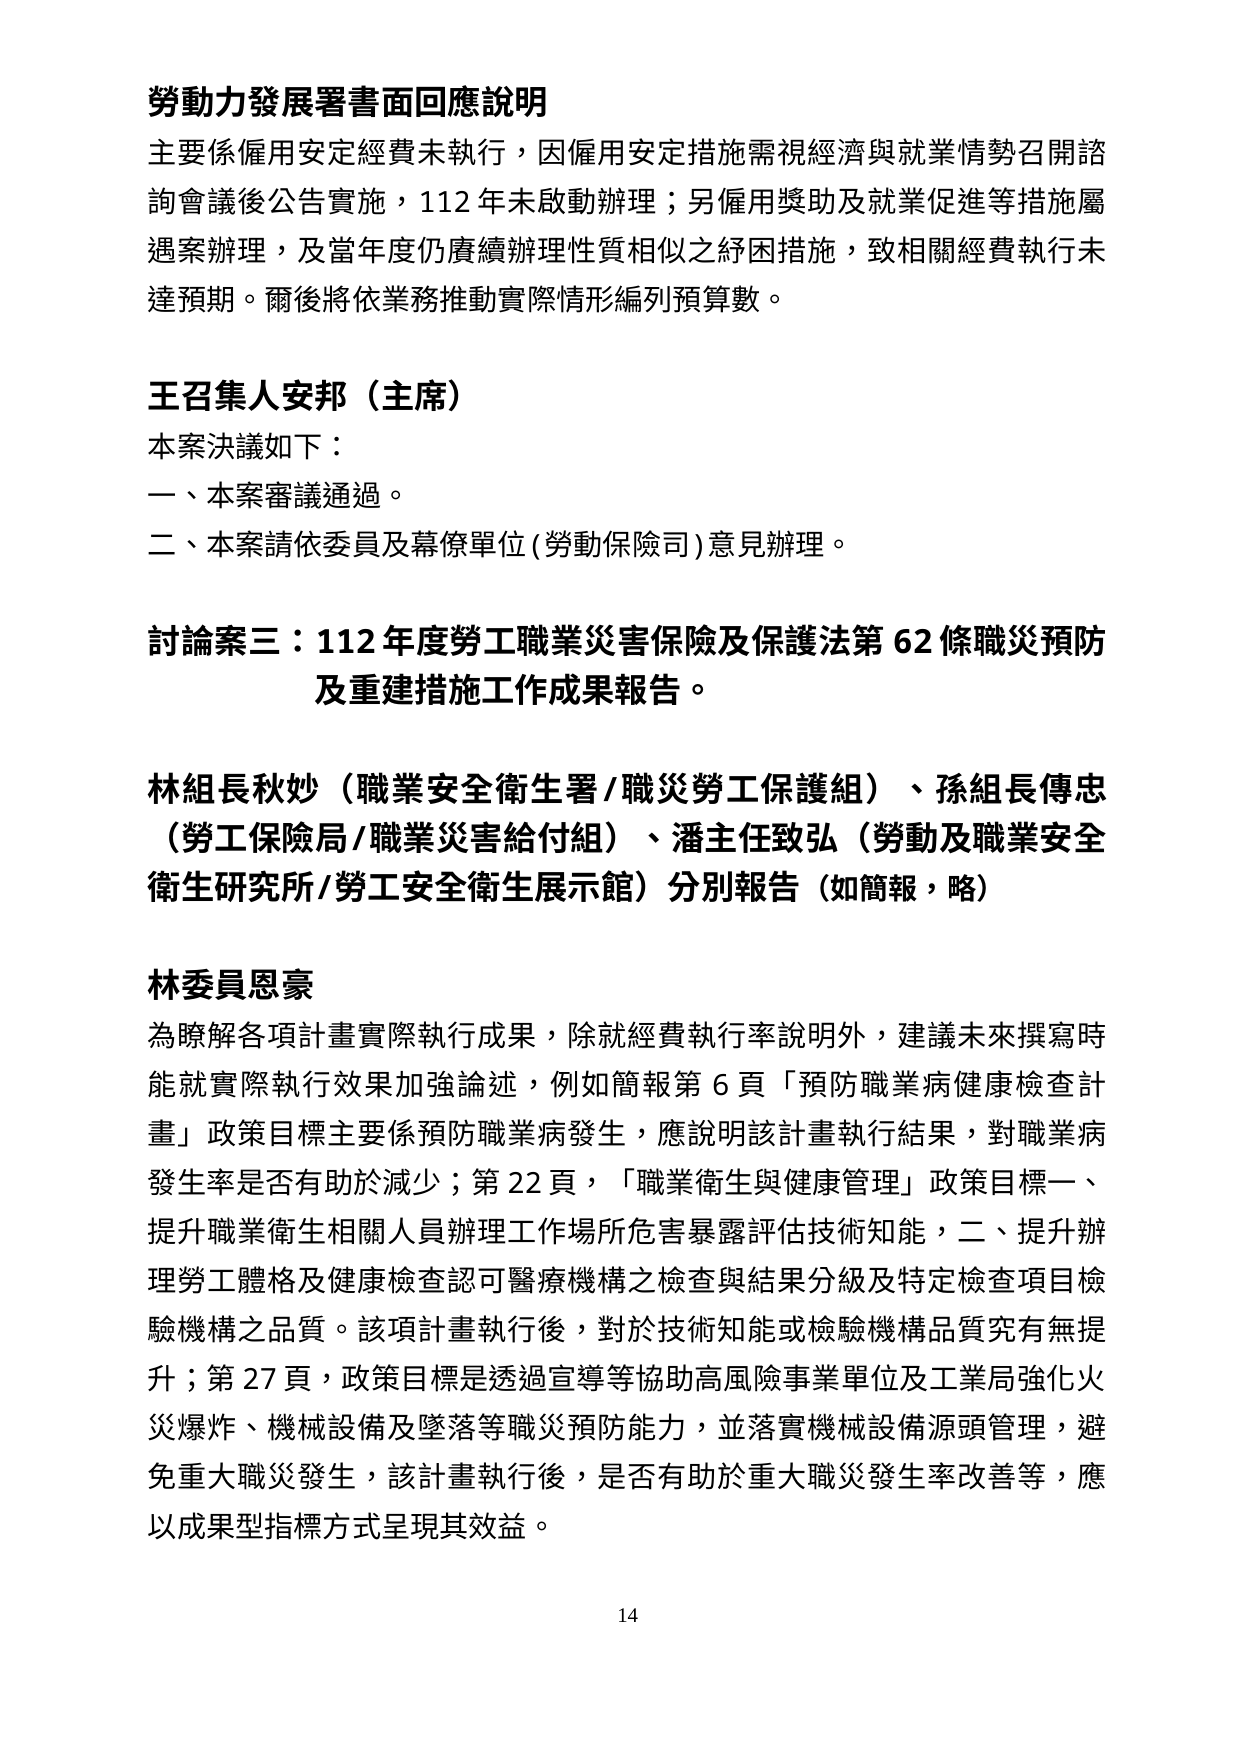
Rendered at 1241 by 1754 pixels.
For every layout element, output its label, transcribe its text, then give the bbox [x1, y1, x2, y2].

text 本案決議如下： [148, 418, 1107, 467]
text 討論案三：112年度勞工職業災害保險及保護法第62條職災預防及重建措施工作成果報告。 [148, 615, 1107, 713]
text 林組長秋妙（職業安全衛生署/職災勞工保護組）、孫組長傳忠（勞工保險局/職業災害給付組）、潘主任致弘（勞動及職業安全衛生研究所/勞工安全衛生展示館）分別報告（如簡報，略） [148, 762, 1107, 909]
text 林委員恩豪 [148, 958, 1107, 1007]
text 一、本案審議通過。 [148, 467, 1107, 517]
text 主要係僱用安定經費未執行，因僱用安定措施需視經濟與就業情勢召開諮詢會議後公告實施，112年未啟動辦理；另僱用獎助及就業促進等措施屬遇案辦理，及當年度仍賡續辦理性質相似之紓困措施，致相關經費執行未達預期。爾後將依業務推動實際情形編列預算數。 [148, 124, 1107, 320]
text 王召集人安邦（主席） [148, 369, 1107, 418]
text 為瞭解各項計畫實際執行成果，除就經費執行率說明外，建議未來撰寫時能就實際執行效果加強論述，例如簡報第6頁「預防職業病健康檢查計畫」政策目標主要係預防職業病發生，應說明該計畫執行結果，對職業病發生率是否有助於減少；第22頁，「職業衛生與健康管理」政策目標一、提升職業衛生相關人員辦理工作場所危害暴露評估技術知能，二、提升辦理勞工體格及健康檢查認可醫療機構之檢查與結果分級及特定檢查項目檢驗機構之品質。該項計畫執行後，對於技術知能或檢驗機構品質究有無提升；第27頁，政策目標是透過宣導等協助高風險事業單位及工業局強化火災爆炸、機械設備及墜落等職災預防能力，並落實機械設備源頭管理，避免重大職災發生，該計畫執行後，是否有助於重大職災發生率改善等，應以成果型指標方式呈現其效益。 [148, 1007, 1107, 1547]
text 勞動力發展署書面回應說明 [148, 75, 1107, 124]
text 二、本案請依委員及幕僚單位(勞動保險司)意見辦理。 [148, 517, 1107, 566]
